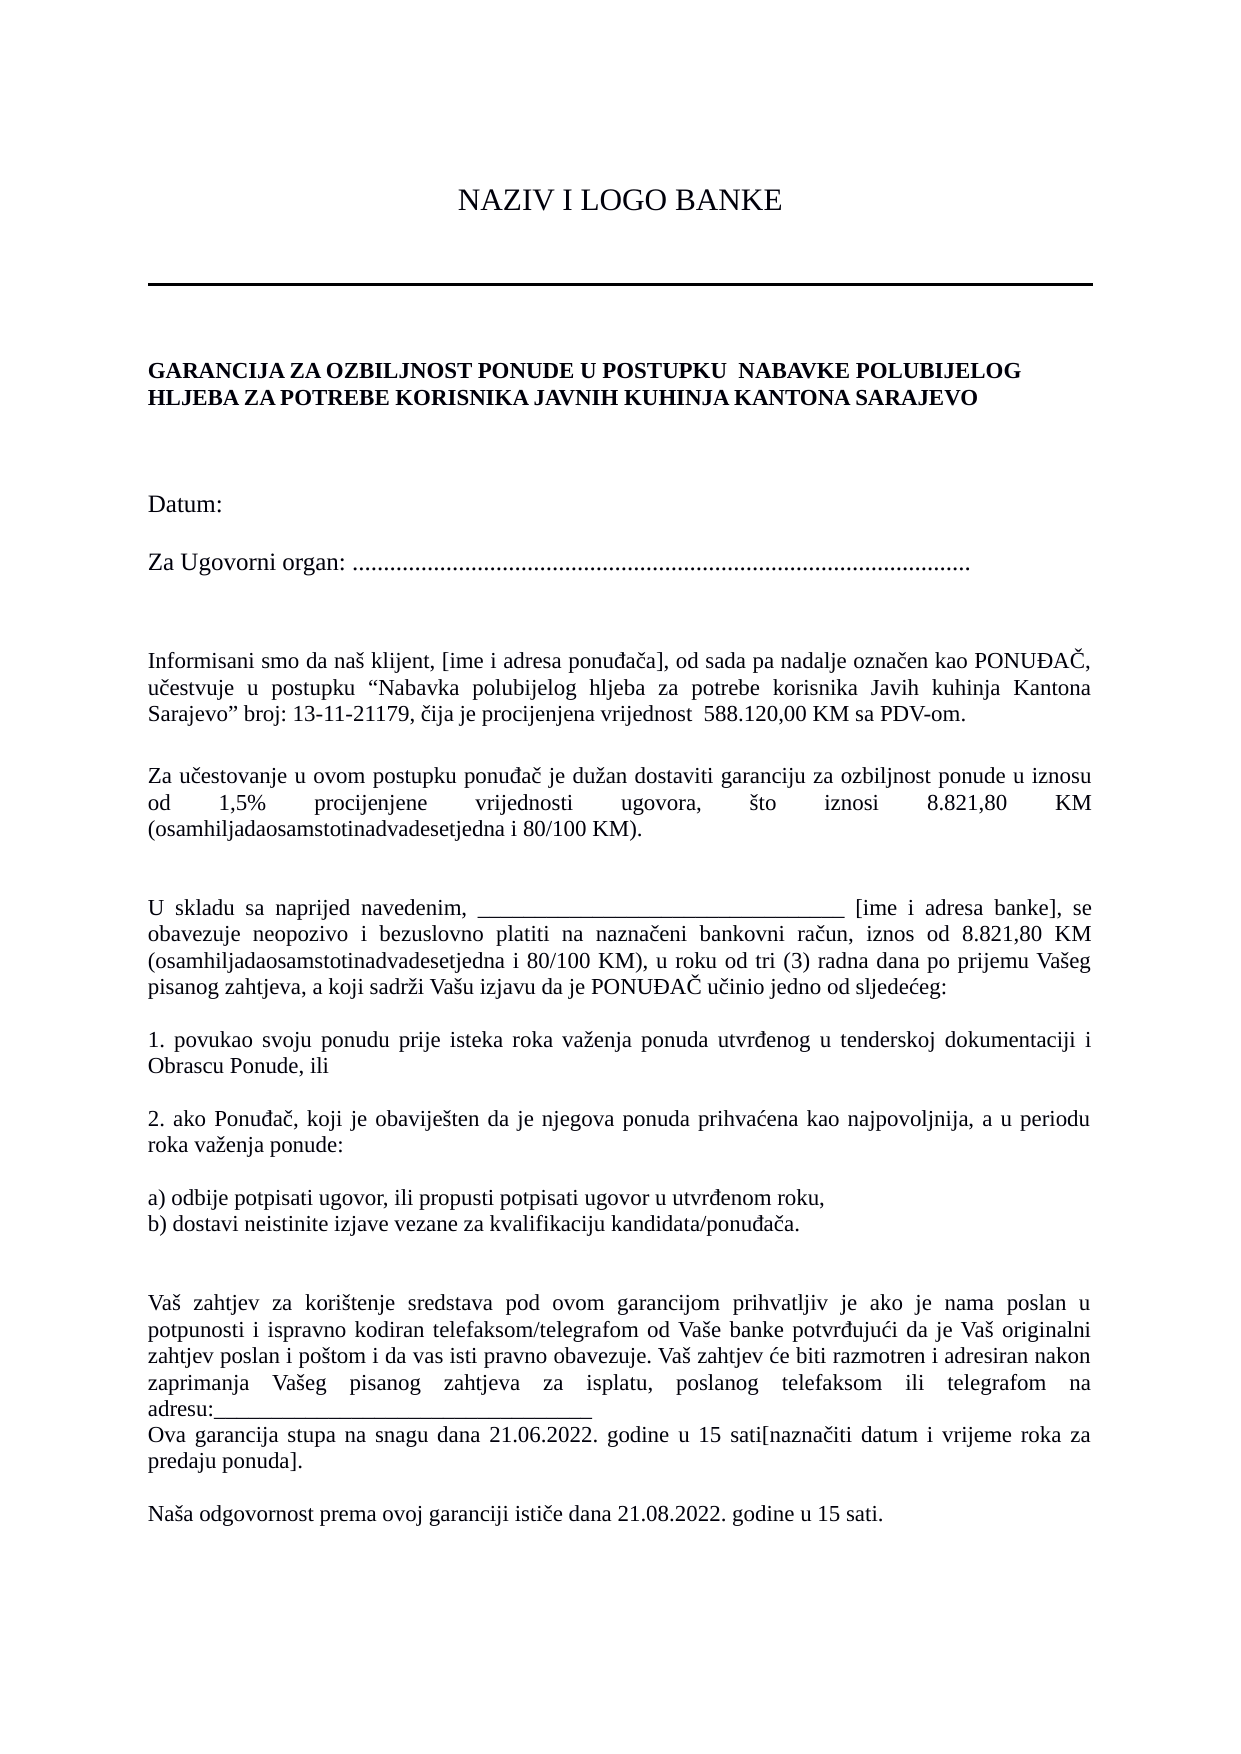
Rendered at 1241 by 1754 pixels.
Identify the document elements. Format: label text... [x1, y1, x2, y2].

text b) dostavi neistinite izjave vezane za kvalifikaciju kandidata/ponuđača. [148, 1210, 1093, 1237]
text GARANCIJA ZA OZBILJNOST PONUDE U POSTUPKU NABAVKE POLUBIJELOG HLJEBA ZA POTREBE KORISNIKA JAVNIH KUHINJA KANTONA SARAJEVO [148, 357, 1093, 410]
text Ova garancija stupa na snagu dana 21.06.2022. godine u 15 sati[naznačiti datum i vrijeme roka za predaju ponuda]. [148, 1421, 1093, 1474]
text a) odbije potpisati ugovor, ili propusti potpisati ugovor u utvrđenom roku, [148, 1184, 1093, 1210]
text Datum: [148, 489, 1093, 518]
text Vaš zahtjev za korištenje sredstava pod ovom garancijom prihvatljiv je ako je nama poslan u potpunosti i ispravno kodiran telefaksom/telegrafom od Vaše banke potvrđujući da je Vaš originalni zahtjev poslan i poštom i da vas isti pravno obavezuje. Vaš zahtjev će biti razmotren i adresiran nakon zaprimanja Vašeg pisanog zahtjeva za isplatu, poslanog telefaksom ili telegrafom na adresu:_________________________________ [148, 1289, 1093, 1421]
text 1. povukao svoju ponudu prije isteka roka važenja ponuda utvrđenog u tenderskoj dokumentaciji i Obrascu Ponude, ili [148, 1026, 1093, 1079]
text Za Ugovorni organ: ................................................................................................... [148, 547, 1093, 576]
text Informisani smo da naš klijent, [ime i adresa ponuđača], od sada pa nadalje označen kao PONUĐAČ, učestvuje u postupku “Nabavka polubijelog hljeba za potrebe korisnika Javih kuhinja Kantona Sarajevo” broj: 13-11-21179, čija je procijenjena vrijednost 588.120,00 KM sa PDV-om. [148, 647, 1093, 726]
text NAZIV I LOGO BANKE [148, 181, 1093, 217]
text Za učestovanje u ovom postupku ponuđač je dužan dostaviti garanciju za ozbiljnost ponude u iznosu od 1,5% procijenjene vrijednosti ugovora, što iznosi 8.821,80 KM (osamhiljadaosamstotinadvadesetjedna i 80/100 KM). [148, 762, 1093, 841]
text 2. ako Ponuđač, koji je obaviješten da je njegova ponuda prihvaćena kao najpovoljnija, a u periodu roka važenja ponude: [148, 1105, 1093, 1158]
text Naša odgovornost prema ovoj garanciji ističe dana 21.08.2022. godine u 15 sati. [148, 1500, 1093, 1527]
text U skladu sa naprijed navedenim, ________________________________ [ime i adresa banke], se obavezuje neopozivo i bezuslovno platiti na naznačeni bankovni račun, iznos od 8.821,80 KM (osamhiljadaosamstotinadvadesetjedna i 80/100 KM), u roku od tri (3) radna dana po prijemu Vašeg pisanog zahtjeva, a koji sadrži Vašu izjavu da je PONUĐAČ učinio jedno od sljedećeg: [148, 894, 1093, 999]
